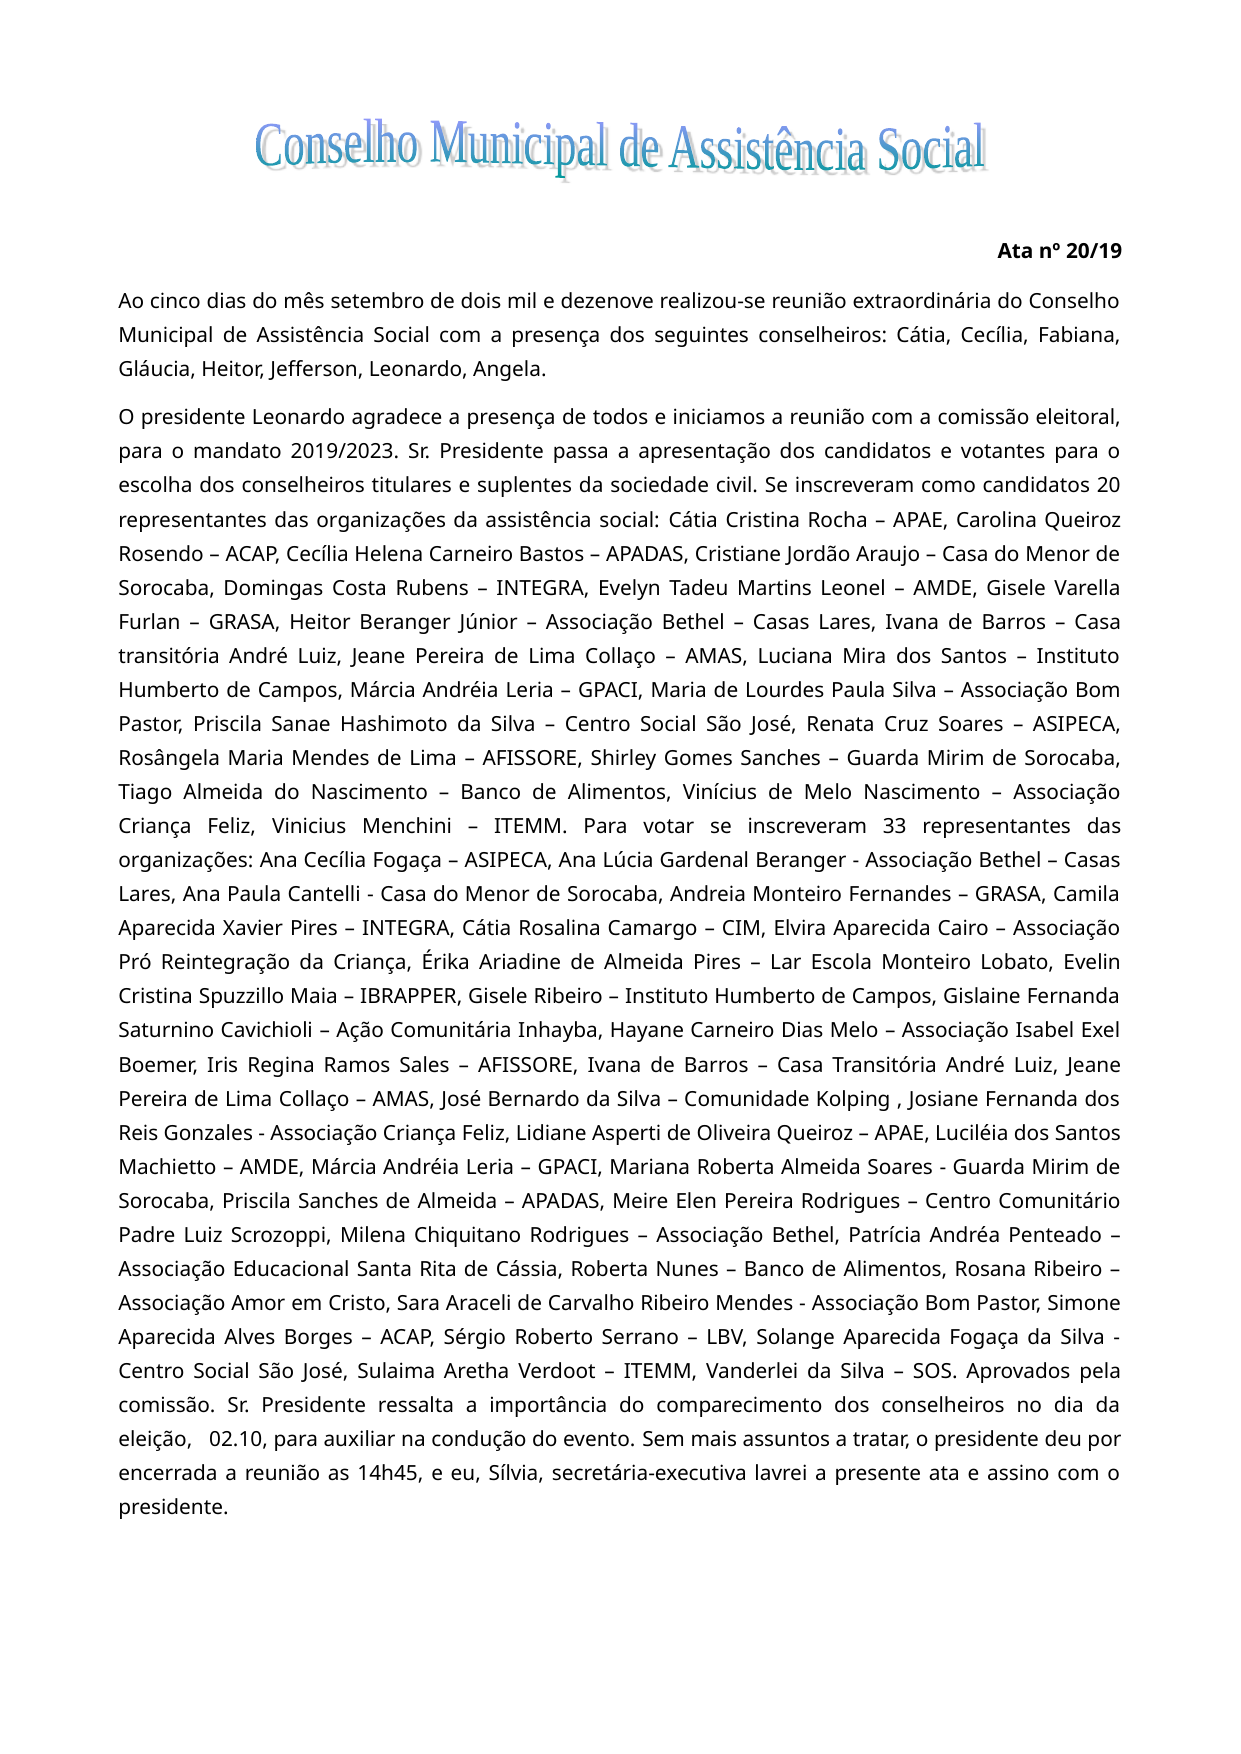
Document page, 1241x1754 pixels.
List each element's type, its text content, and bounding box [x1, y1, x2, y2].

text O presidente Leonardo agradece a presença de todos e iniciamos a reunião com a comissão eleitoral, para o mandato 2019/2023. Sr. Presidente passa a apresentação dos candidatos e votantes para o escolha dos conselheiros titulares e suplentes da sociedade civil. Se inscreveram como candidatos 20 representantes das organizações da assistência social: Cátia Cristina Rocha – APAE, Carolina Queiroz Rosendo – ACAP, Cecília Helena Carneiro Bastos – APADAS, Cristiane Jordão Araujo – Casa do Menor de Sorocaba, Domingas Costa Rubens – INTEGRA, Evelyn Tadeu Martins Leonel – AMDE, Gisele Varella Furlan – GRASA, Heitor Beranger Júnior – Associação Bethel – Casas Lares, Ivana de Barros – Casa transitória André Luiz, Jeane Pereira de Lima Collaço – AMAS, Luciana Mira dos Santos – Instituto Humberto de Campos, Márcia Andréia Leria – GPACI, Maria de Lourdes Paula Silva – Associação Bom Pastor, Priscila Sanae Hashimoto da Silva – Centro Social São José, Renata Cruz Soares – ASIPECA, Rosângela Maria Mendes de Lima – AFISSORE, Shirley Gomes Sanches – Guarda Mirim de Sorocaba, Tiago Almeida do Nascimento – Banco de Alimentos, Vinícius de Melo Nascimento – Associação Criança Feliz, Vinicius Menchini – ITEMM. Para votar se inscreveram 33 representantes das organizações: Ana Cecília Fogaça – ASIPECA, Ana Lúcia Gardenal Beranger - Associação Bethel – Casas Lares, Ana Paula Cantelli - Casa do Menor de Sorocaba, Andreia Monteiro Fernandes – GRASA, Camila Aparecida Xavier Pires – INTEGRA, Cátia Rosalina Camargo – CIM, Elvira Aparecida Cairo – Associação Pró Reintegração da Criança, Érika Ariadine de Almeida Pires – Lar Escola Monteiro Lobato, Evelin Cristina Spuzzillo Maia – IBRAPPER, Gisele Ribeiro – Instituto Humberto de Campos, Gislaine Fernanda Saturnino Cavichioli – Ação Comunitária Inhayba, Hayane Carneiro Dias Melo – Associação Isabel Exel Boemer, Iris Regina Ramos Sales – AFISSORE, Ivana de Barros – Casa Transitória André Luiz, Jeane Pereira de Lima Collaço – AMAS, José Bernardo da Silva – Comunidade Kolping , Josiane Fernanda dos Reis Gonzales - Associação Criança Feliz, Lidiane Asperti de Oliveira Queiroz – APAE, Luciléia dos Santos Machietto – AMDE, Márcia Andréia Leria – GPACI, Mariana Roberta Almeida Soares - Guarda Mirim de Sorocaba, Priscila Sanches de Almeida – APADAS, Meire Elen Pereira Rodrigues – Centro Comunitário Padre Luiz Scrozoppi, Milena Chiquitano Rodrigues – Associação Bethel, Patrícia Andréa Penteado – Associação Educacional Santa Rita de Cássia, Roberta Nunes – Banco de Alimentos, Rosana Ribeiro – Associação Amor em Cristo, Sara Araceli de Carvalho Ribeiro Mendes - Associação Bom Pastor, Simone Aparecida Alves Borges – ACAP, Sérgio Roberto Serrano – LBV, Solange Aparecida Fogaça da Silva - Centro Social São José, Sulaima Aretha Verdoot – ITEMM, Vanderlei da Silva – SOS. Aprovados pela comissão. Sr. Presidente ressalta a importância do comparecimento dos conselheiros no dia da eleição, 02.10, para auxiliar na condução do evento. Sem mais assuntos a tratar, o presidente deu por encerrada a reunião as 14h45, e eu, Sílvia, secretária-executiva lavrei a presente ata e assino com o presidente. [118, 402, 1122, 1521]
text Ao cinco dias do mês setembro de dois mil e dezenove realizou-se reunião extraordinária do Conselho Municipal de Assistência Social com a presença dos seguintes conselheiros: Cátia, Cecília, Fabiana, Gláucia, Heitor, Jefferson, Leonardo, Angela. [118, 286, 1122, 382]
text Ata nº 20/19 [118, 236, 1122, 265]
